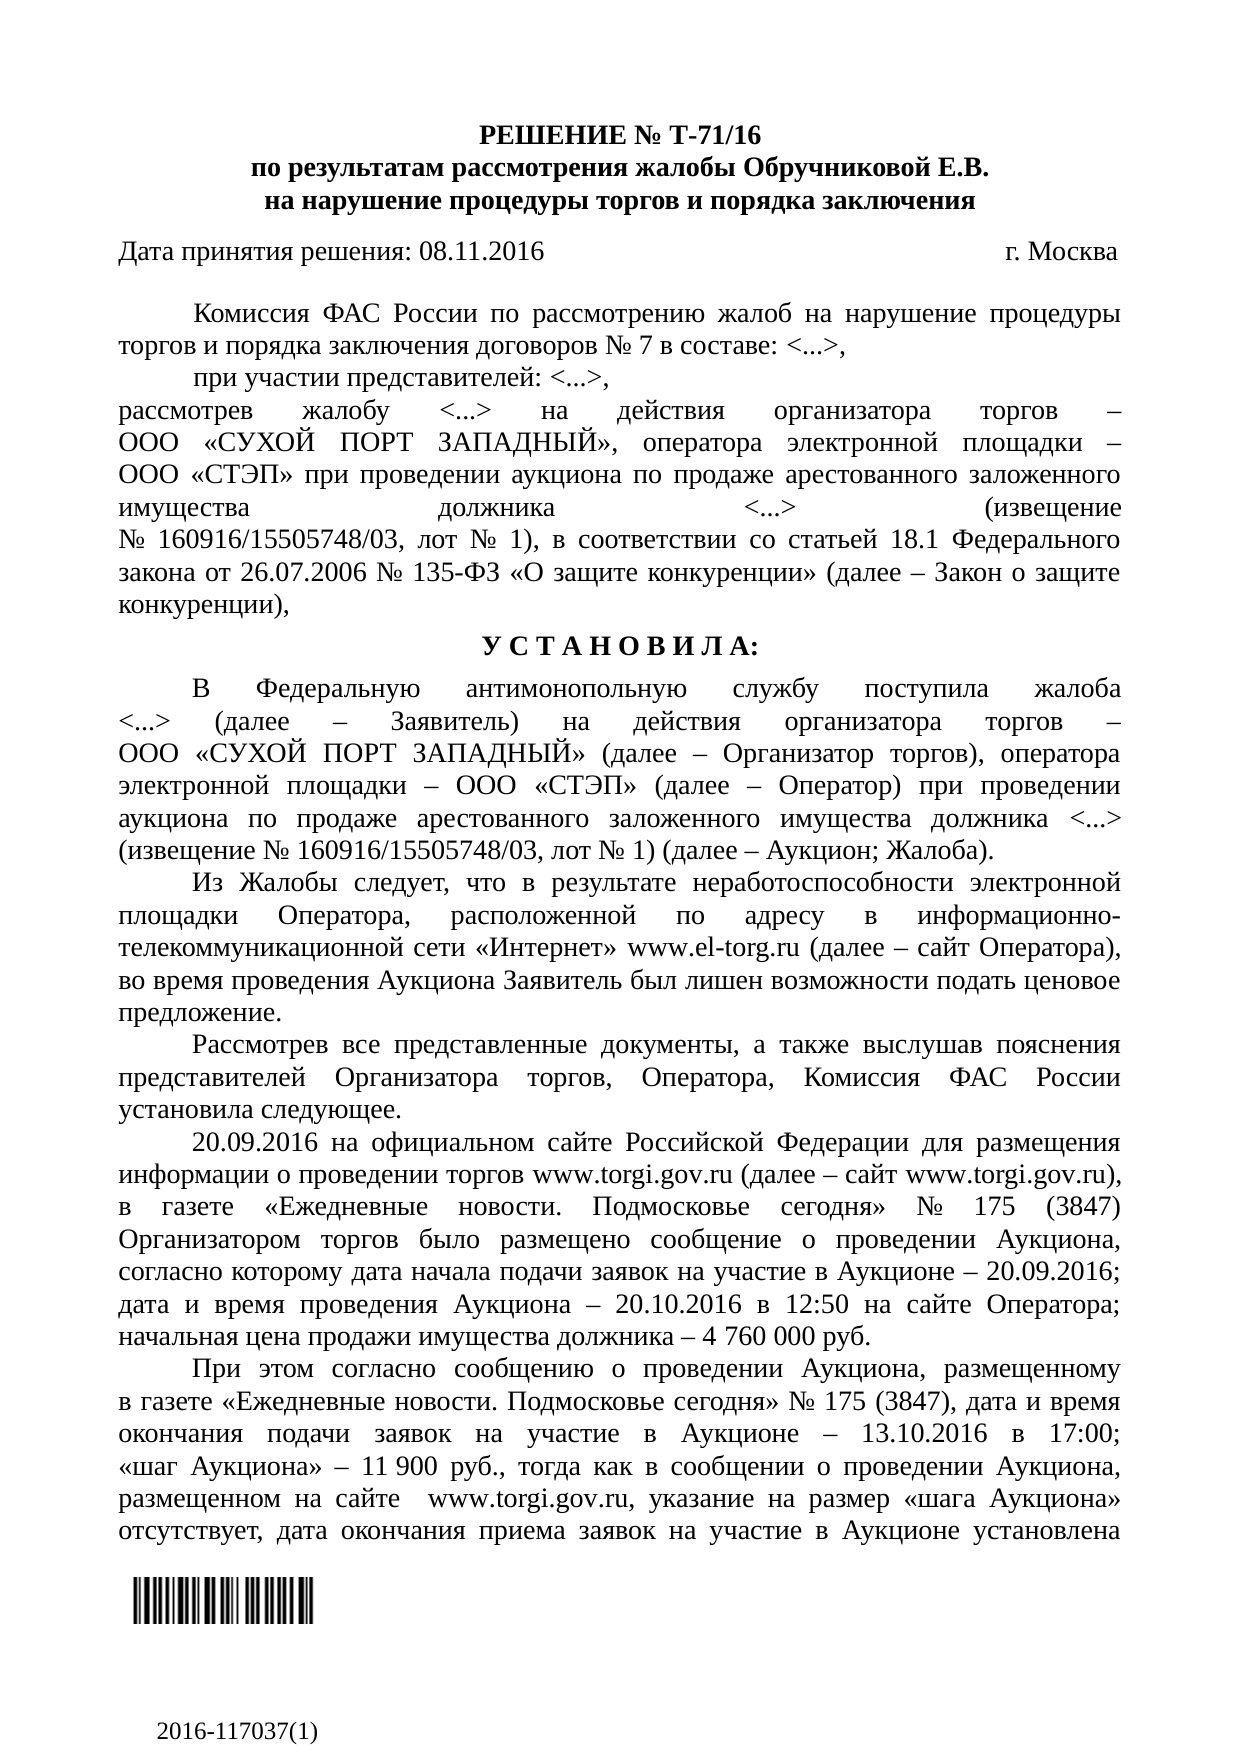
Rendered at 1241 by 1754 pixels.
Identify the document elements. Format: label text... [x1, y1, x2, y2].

text Из Жалобы следует, что в результате неработоспособности электронной площадки Оператора, расположенной по адресу в информационно-телекоммуникационной сети «Интернет» www.el-torg.ru (далее – сайт Оператора), во время проведения Аукциона Заявитель был лишен возможности подать ценовое предложение. [118, 866, 1122, 1027]
text РЕШЕНИЕ № Т-71/16 по результатам рассмотрения жалобы Обручниковой Е.В. на нарушение процедуры торгов и порядка заключения [118, 118, 1122, 215]
text Комиссия ФАС России по рассмотрению жалоб на нарушение процедуры торгов и порядка заключения договоров № 7 в составе: <...>, [118, 296, 1122, 360]
text При этом согласно сообщению о проведении Аукциона, размещенному в газете «Ежедневные новости. Подмосковье сегодня» № 175 (3847), дата и время окончания подачи заявок на участие в Аукционе – 13.10.2016 в 17:00; «шаг Аукциона» – 11 900 руб., тогда как в сообщении о проведении Аукциона, размещенном на сайте www.torgi.gov.ru, указание на размер «шага Аукциона» отсутствует, дата окончания приема заявок на участие в Аукционе установлена [118, 1351, 1122, 1546]
picture [118, 1577, 331, 1624]
text 20.09.2016 на официальном сайте Российской Федерации для размещения информации о проведении торгов www.torgi.gov.ru (далее – сайт www.torgi.gov.ru), в газете «Ежедневные новости. Подмосковье сегодня» № 175 (3847) Организатором торгов было размещено сообщение о проведении Аукциона, согласно которому дата начала подачи заявок на участие в Аукционе – 20.09.2016; дата и время проведения Аукциона – 20.10.2016 в 12:50 на сайте Оператора; начальная цена продажи имущества должника – 4 760 000 руб. [118, 1125, 1122, 1351]
text Дата принятия решения: 08.11.2016 г. Москва [118, 234, 1122, 267]
text В Федеральную антимонопольную службу поступила жалоба <...> (далее – Заявитель) на действия организатора торгов – ООО «СУХОЙ ПОРТ ЗАПАДНЫЙ» (далее – Организатор торгов), оператора электронной площадки – ООО «СТЭП» (далее – Оператор) при проведении аукциона по продаже арестованного заложенного имущества должника <...> (извещение № 160916/15505748/03, лот № 1) (далее – Аукцион; Жалоба). [118, 671, 1122, 866]
text рассмотрев жалобу <...> на действия организатора торгов – ООО «СУХОЙ ПОРТ ЗАПАДНЫЙ», оператора электронной площадки – ООО «СТЭП» при проведении аукциона по продаже арестованного заложенного имущества должника <...> (извещение № 160916/15505748/03, лот № 1), в соответствии со статьей 18.1 Федерального закона от 26.07.2006 № 135-ФЗ «О защите конкуренции» (далее – Закон о защите конкуренции), [118, 393, 1122, 619]
text У С Т А Н О В И Л А: [118, 629, 1122, 662]
text Рассмотрев все представленные документы, а также выслушав пояснения представителей Организатора торгов, Оператора, Комиссия ФАС России установила следующее. [118, 1027, 1122, 1125]
text при участии представителей: <...>, [118, 360, 1122, 393]
